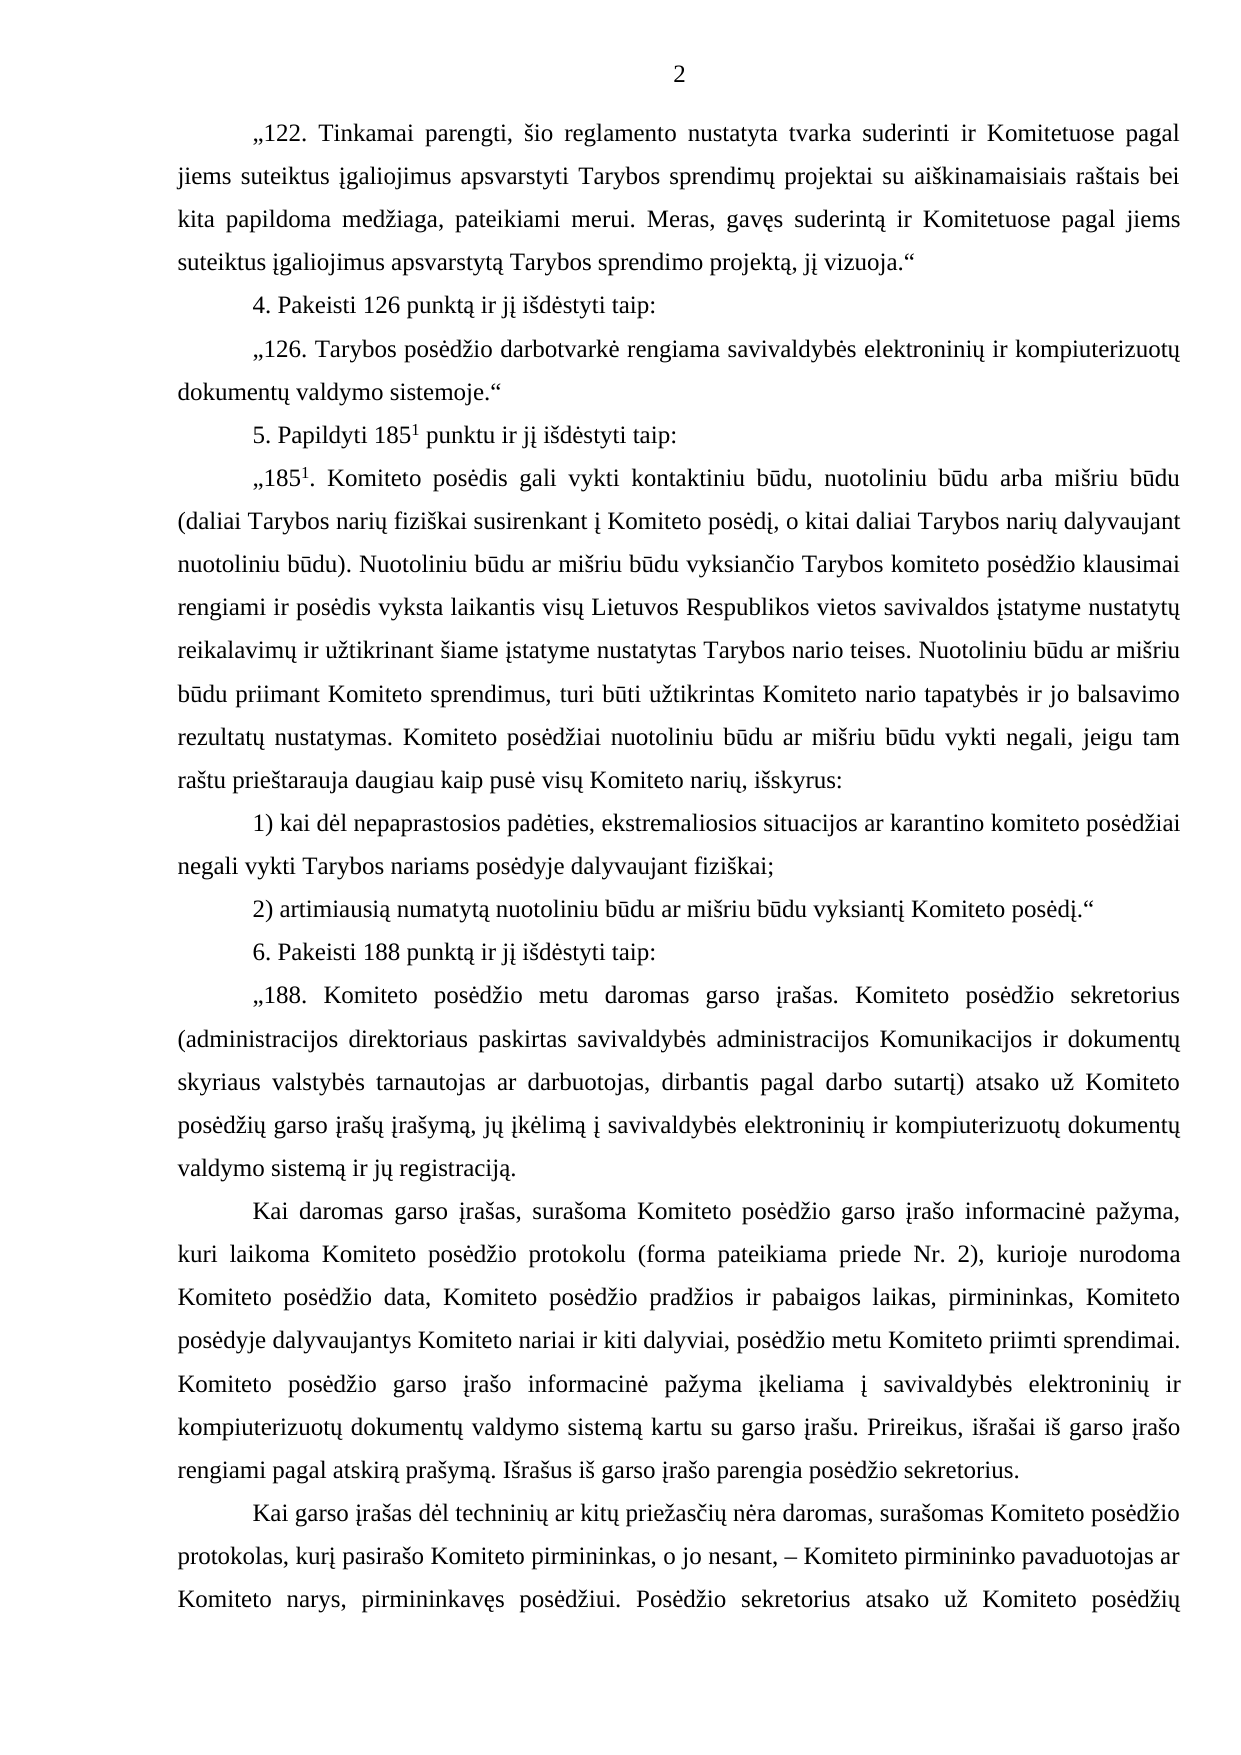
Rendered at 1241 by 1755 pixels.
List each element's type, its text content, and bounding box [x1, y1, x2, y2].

text Kai garso įrašas dėl techninių ar kitų priežasčių nėra daromas, surašomas Komiteto posėdžio protokolas, kurį pasirašo Komiteto pirmininkas, o jo nesant, – Komiteto pirmininko pavaduotojas ar Komiteto narys, pirmininkavęs posėdžiui. Posėdžio sekretorius atsako už Komiteto posėdžių [177, 1498, 1181, 1613]
text 2) artimiausią numatytą nuotoliniu būdu ar mišriu būdu vyksiantį Komiteto posėdį.“ [177, 894, 1181, 923]
text „122. Tinkamai parengti, šio reglamento nustatyta tvarka suderinti ir Komitetuose pagal jiems suteiktus įgaliojimus apsvarstyti Tarybos sprendimų projektai su aiškinamaisiais raštais bei kita papildoma medžiaga, pateikiami merui. Meras, gavęs suderintą ir Komitetuose pagal jiems suteiktus įgaliojimus apsvarstytą Tarybos sprendimo projektą, jį vizuoja.“ [177, 118, 1181, 276]
text „1851. Komiteto posėdis gali vykti kontaktiniu būdu, nuotoliniu būdu arba mišriu būdu (daliai Tarybos narių fiziškai susirenkant į Komiteto posėdį, o kitai daliai Tarybos narių dalyvaujant nuotoliniu būdu). Nuotoliniu būdu ar mišriu būdu vyksiančio Tarybos komiteto posėdžio klausimai rengiami ir posėdis vyksta laikantis visų Lietuvos Respublikos vietos savivaldos įstatyme nustatytų reikalavimų ir užtikrinant šiame įstatyme nustatytas Tarybos nario teises. Nuotoliniu būdu ar mišriu būdu priimant Komiteto sprendimus, turi būti užtikrintas Komiteto nario tapatybės ir jo balsavimo rezultatų nustatymas. Komiteto posėdžiai nuotoliniu būdu ar mišriu būdu vykti negali, jeigu tam raštu prieštarauja daugiau kaip pusė visų Komiteto narių, išskyrus: [177, 463, 1181, 794]
text Kai daromas garso įrašas, surašoma Komiteto posėdžio garso įrašo informacinė pažyma, kuri laikoma Komiteto posėdžio protokolu (forma pateikiama priede Nr. 2), kurioje nurodoma Komiteto posėdžio data, Komiteto posėdžio pradžios ir pabaigos laikas, pirmininkas, Komiteto posėdyje dalyvaujantys Komiteto nariai ir kiti dalyviai, posėdžio metu Komiteto priimti sprendimai. Komiteto posėdžio garso įrašo informacinė pažyma įkeliama į savivaldybės elektroninių ir kompiuterizuotų dokumentų valdymo sistemą kartu su garso įrašu. Prireikus, išrašai iš garso įrašo rengiami pagal atskirą prašymą. Išrašus iš garso įrašo parengia posėdžio sekretorius. [177, 1196, 1181, 1484]
text 6. Pakeisti 188 punktą ir jį išdėstyti taip: [177, 937, 1181, 966]
text 4. Pakeisti 126 punktą ir jį išdėstyti taip: [177, 291, 1181, 319]
text 1) kai dėl nepaprastosios padėties, ekstremaliosios situacijos ar karantino komiteto posėdžiai negali vykti Tarybos nariams posėdyje dalyvaujant fiziškai; [177, 808, 1181, 880]
text 5. Papildyti 1851 punktu ir jį išdėstyti taip: [177, 420, 1181, 449]
text „188. Komiteto posėdžio metu daromas garso įrašas. Komiteto posėdžio sekretorius (administracijos direktoriaus paskirtas savivaldybės administracijos Komunikacijos ir dokumentų skyriaus valstybės tarnautojas ar darbuotojas, dirbantis pagal darbo sutartį) atsako už Komiteto posėdžių garso įrašų įrašymą, jų įkėlimą į savivaldybės elektroninių ir kompiuterizuotų dokumentų valdymo sistemą ir jų registraciją. [177, 981, 1181, 1182]
text „126. Tarybos posėdžio darbotvarkė rengiama savivaldybės elektroninių ir kompiuterizuotų dokumentų valdymo sistemoje.“ [177, 334, 1181, 406]
